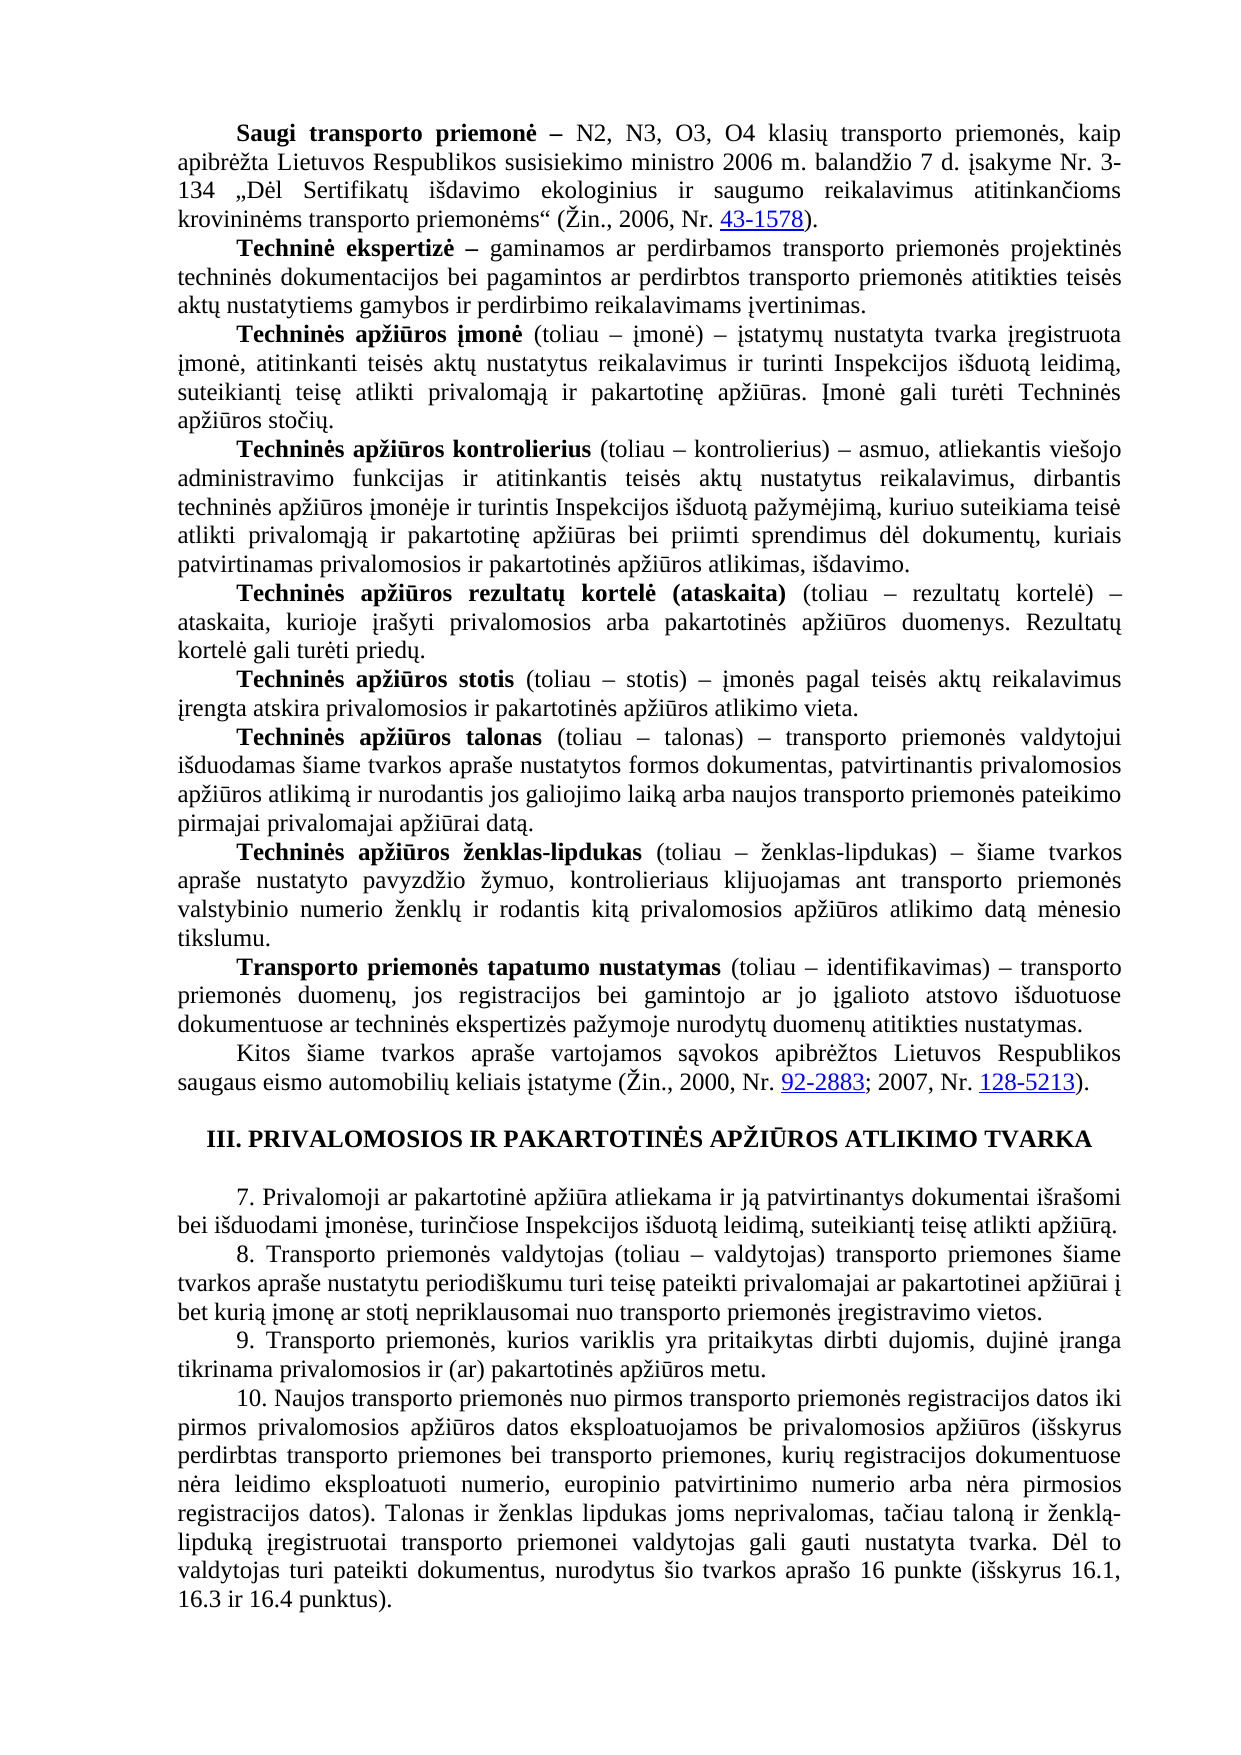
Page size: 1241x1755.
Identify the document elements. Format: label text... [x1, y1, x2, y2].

text 8. Transporto priemonės valdytojas (toliau – valdytojas) transporto priemones šiame tvarkos apraše nustatytu periodiškumu turi teisę pateikti privalomajai ar pakartotinei apžiūrai į bet kurią įmonę ar stotį nepriklausomai nuo transporto priemonės įregistravimo vietos. [177, 1239, 1122, 1326]
text Techninės apžiūros ženklas-lipdukas (toliau – ženklas-lipdukas) – šiame tvarkos apraše nustatyto pavyzdžio žymuo, kontrolieriaus klijuojamas ant transporto priemonės valstybinio numerio ženklų ir rodantis kitą privalomosios apžiūros atlikimo datą mėnesio tikslumu. [177, 837, 1122, 952]
text 7. Privalomoji ar pakartotinė apžiūra atliekama ir ją patvirtinantys dokumentai išrašomi bei išduodami įmonėse, turinčiose Inspekcijos išduotą leidimą, suteikiantį teisę atlikti apžiūrą. [177, 1182, 1122, 1239]
text Techninės apžiūros rezultatų kortelė (ataskaita) (toliau – rezultatų kortelė) – ataskaita, kurioje įrašyti privalomosios arba pakartotinės apžiūros duomenys. Rezultatų kortelė gali turėti priedų. [177, 578, 1122, 664]
text Techninės apžiūros stotis (toliau – stotis) – įmonės pagal teisės aktų reikalavimus įrengta atskira privalomosios ir pakartotinės apžiūros atlikimo vieta. [177, 664, 1122, 722]
text 9. Transporto priemonės, kurios variklis yra pritaikytas dirbti dujomis, dujinė įranga tikrinama privalomosios ir (ar) pakartotinės apžiūros metu. [177, 1326, 1122, 1383]
text III. PRIVALOMOSIOS IR PAKARTOTINĖS APŽIŪROS ATLIKIMO TVARKA [177, 1124, 1122, 1153]
text Techninės apžiūros kontrolierius (toliau – kontrolierius) – asmuo, atliekantis viešojo administravimo funkcijas ir atitinkantis teisės aktų nustatytus reikalavimus, dirbantis techninės apžiūros įmonėje ir turintis Inspekcijos išduotą pažymėjimą, kuriuo suteikiama teisė atlikti privalomąją ir pakartotinę apžiūras bei priimti sprendimus dėl dokumentų, kuriais patvirtinamas privalomosios ir pakartotinės apžiūros atlikimas, išdavimo. [177, 434, 1122, 578]
text Techninės apžiūros įmonė (toliau – įmonė) – įstatymų nustatyta tvarka įregistruota įmonė, atitinkanti teisės aktų nustatytus reikalavimus ir turinti Inspekcijos išduotą leidimą, suteikiantį teisę atlikti privalomąją ir pakartotinę apžiūras. Įmonė gali turėti Techninės apžiūros stočių. [177, 319, 1122, 434]
text Techninės apžiūros talonas (toliau – talonas) – transporto priemonės valdytojui išduodamas šiame tvarkos apraše nustatytos formos dokumentas, patvirtinantis privalomosios apžiūros atlikimą ir nurodantis jos galiojimo laiką arba naujos transporto priemonės pateikimo pirmajai privalomajai apžiūrai datą. [177, 722, 1122, 837]
text Saugi transporto priemonė – N2, N3, O3, O4 klasių transporto priemonės, kaip apibrėžta Lietuvos Respublikos susisiekimo ministro 2006 m. balandžio 7 d. įsakyme Nr. 3-134 „Dėl Sertifikatų išdavimo ekologinius ir saugumo reikalavimus atitinkančioms krovininėms transporto priemonėms“ (Žin., 2006, Nr. 43-1578). [177, 118, 1122, 233]
text Transporto priemonės tapatumo nustatymas (toliau – identifikavimas) – transporto priemonės duomenų, jos registracijos bei gamintojo ar jo įgalioto atstovo išduotuose dokumentuose ar techninės ekspertizės pažymoje nurodytų duomenų atitikties nustatymas. [177, 952, 1122, 1038]
text 10. Naujos transporto priemonės nuo pirmos transporto priemonės registracijos datos iki pirmos privalomosios apžiūros datos eksploatuojamos be privalomosios apžiūros (išskyrus perdirbtas transporto priemones bei transporto priemones, kurių registracijos dokumentuose nėra leidimo eksploatuoti numerio, europinio patvirtinimo numerio arba nėra pirmosios registracijos datos). Talonas ir ženklas lipdukas joms neprivalomas, tačiau taloną ir ženklą-lipduką įregistruotai transporto priemonei valdytojas gali gauti nustatyta tvarka. Dėl to valdytojas turi pateikti dokumentus, nurodytus šio tvarkos aprašo 16 punkte (išskyrus 16.1, 16.3 ir 16.4 punktus). [177, 1383, 1122, 1613]
text Techninė ekspertizė – gaminamos ar perdirbamos transporto priemonės projektinės techninės dokumentacijos bei pagamintos ar perdirbtos transporto priemonės atitikties teisės aktų nustatytiems gamybos ir perdirbimo reikalavimams įvertinimas. [177, 233, 1122, 319]
text Kitos šiame tvarkos apraše vartojamos sąvokos apibrėžtos Lietuvos Respublikos saugaus eismo automobilių keliais įstatyme (Žin., 2000, Nr. 92-2883; 2007, Nr. 128-5213). [177, 1038, 1122, 1096]
